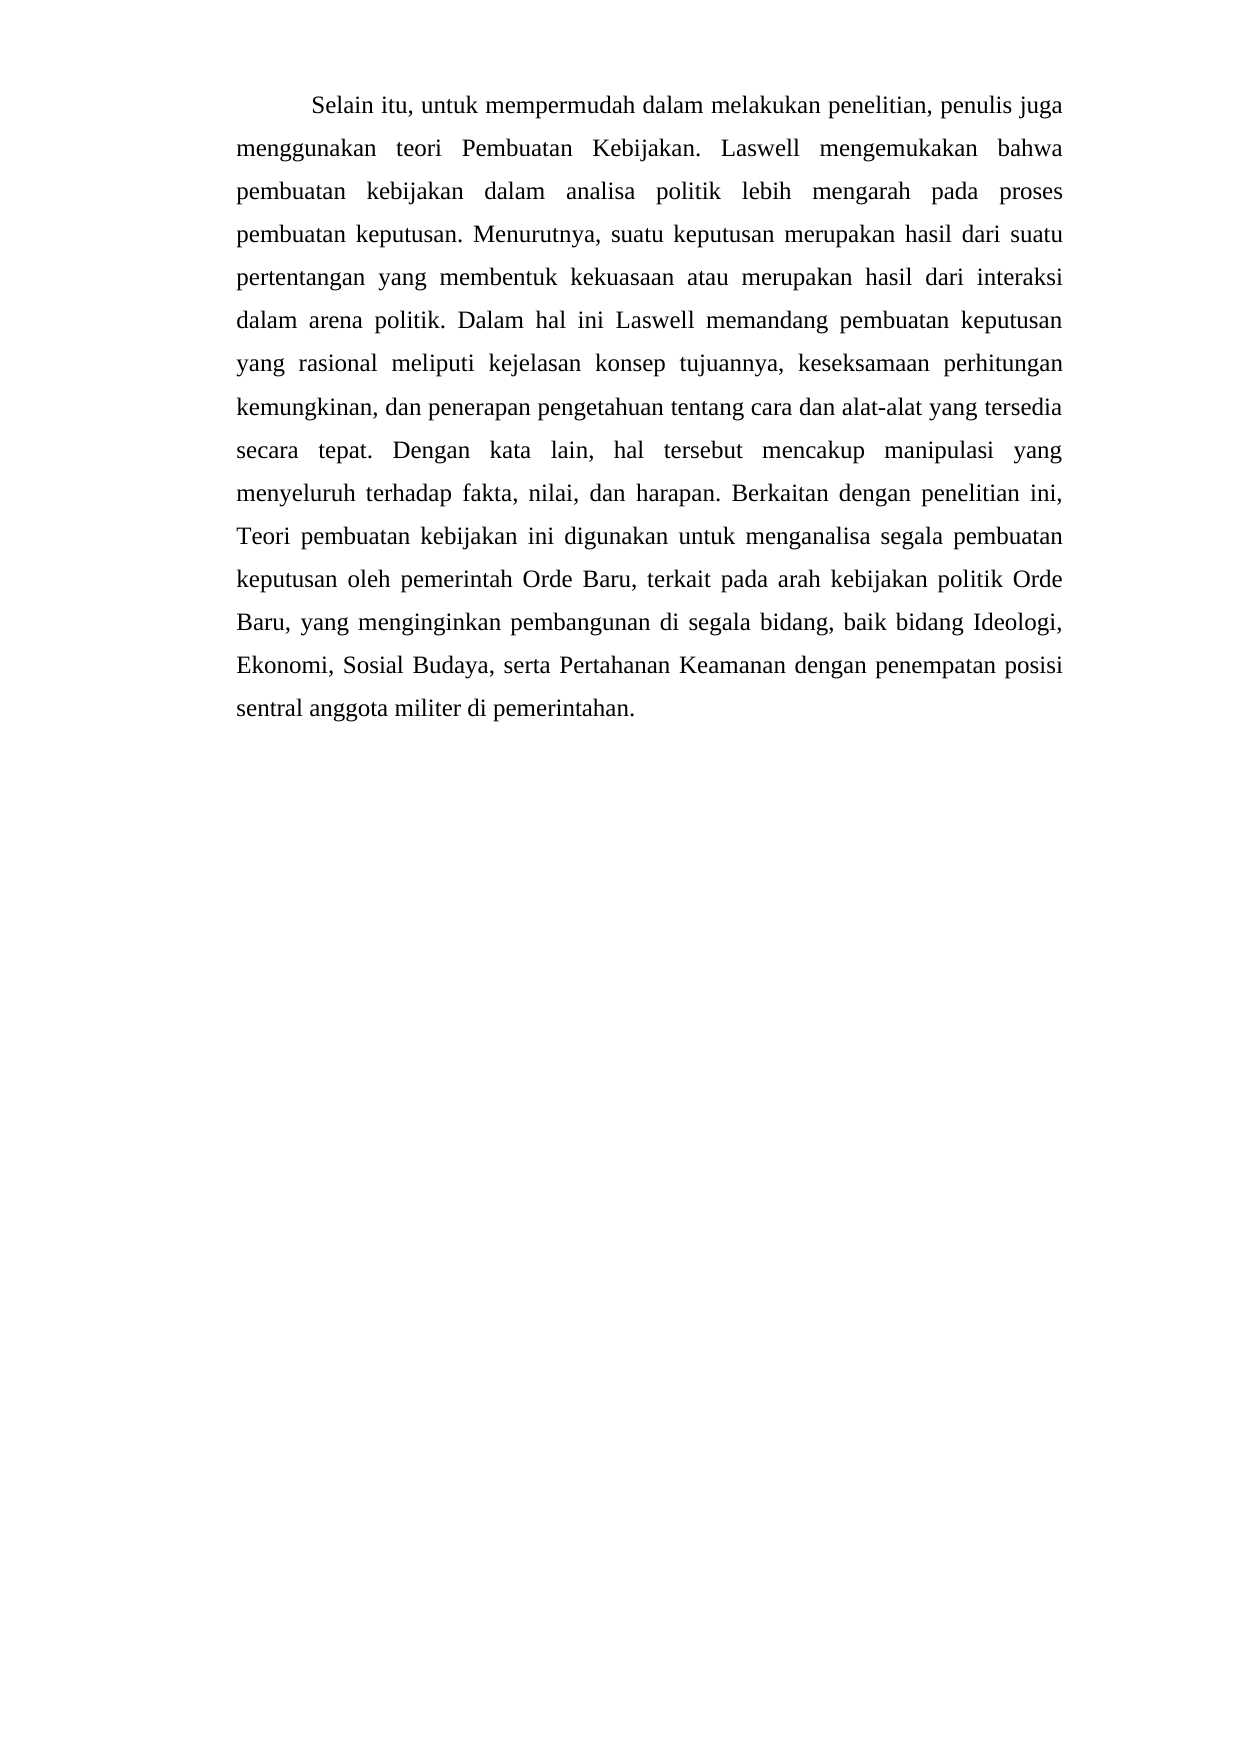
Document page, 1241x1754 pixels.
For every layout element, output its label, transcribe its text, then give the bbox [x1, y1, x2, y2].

text Selain itu, untuk mempermudah dalam melakukan penelitian, penulis juga menggunakan teori Pembuatan Kebijakan. Laswell mengemukakan bahwa pembuatan kebijakan dalam analisa politik lebih mengarah pada proses pembuatan keputusan. Menurutnya, suatu keputusan merupakan hasil dari suatu pertentangan yang membentuk kekuasaan atau merupakan hasil dari interaksi dalam arena politik. Dalam hal ini Laswell memandang pembuatan keputusan yang rasional meliputi kejelasan konsep tujuannya, keseksamaan perhitungan kemungkinan, dan penerapan pengetahuan tentang cara dan alat-alat yang tersedia secara tepat. Dengan kata lain, hal tersebut mencakup manipulasi yang menyeluruh terhadap fakta, nilai, dan harapan. Berkaitan dengan penelitian ini, Teori pembuatan kebijakan ini digunakan untuk menganalisa segala pembuatan keputusan oleh pemerintah Orde Baru, terkait pada arah kebijakan politik Orde Baru, yang menginginkan pembangunan di segala bidang, baik bidang Ideologi, Ekonomi, Sosial Budaya, serta Pertahanan Keamanan dengan penempatan posisi sentral anggota militer di pemerintahan. [236, 90, 1063, 722]
